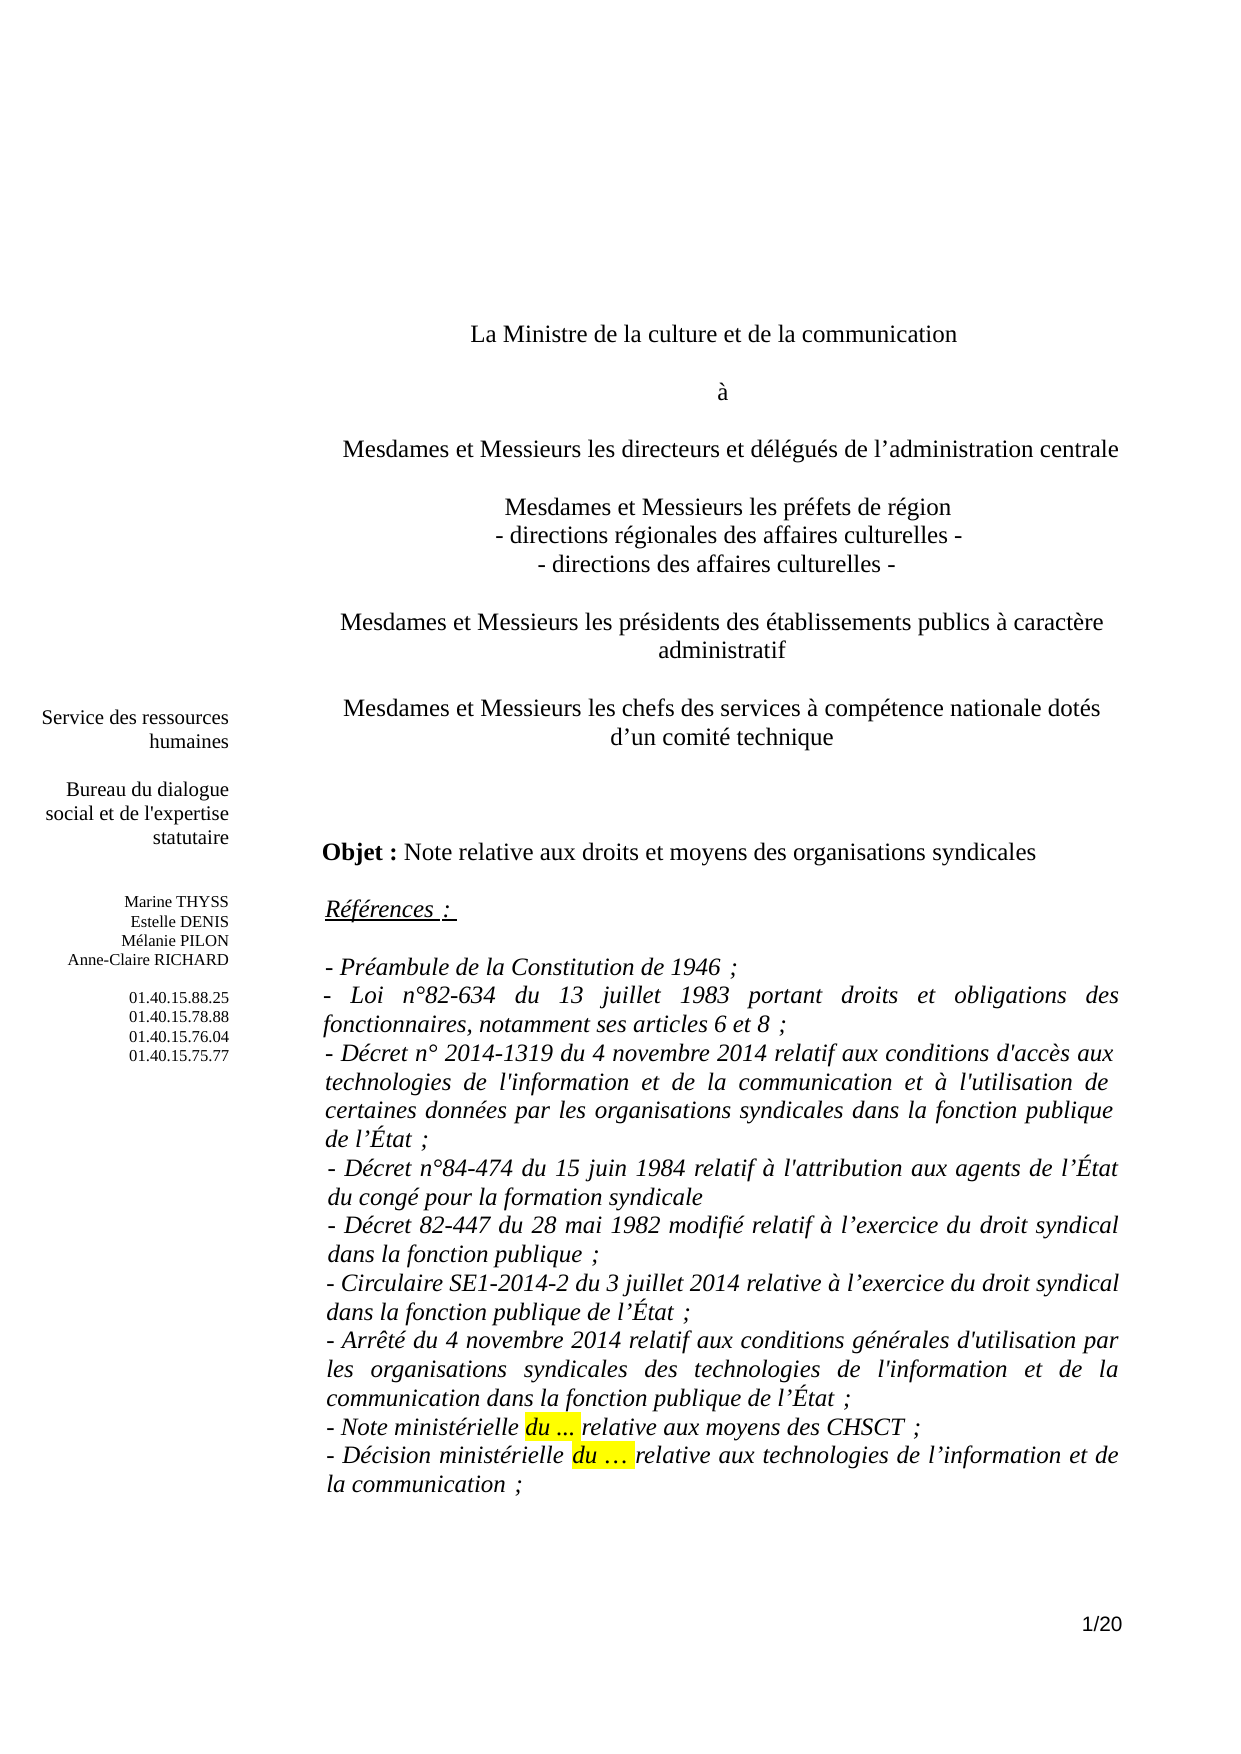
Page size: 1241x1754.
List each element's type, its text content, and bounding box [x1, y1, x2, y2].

text - directions régionales des affaires culturelles - [192, 521, 1122, 549]
text 01.40.15.75.77 [16, 1046, 229, 1065]
text 01.40.15.76.04 [16, 1026, 229, 1046]
text Anne-Claire RICHARD [16, 950, 229, 969]
text - Décret n° 2014-1319 du 4 novembre 2014 relatif aux conditions d'accès aux technologies de l'information et de la communication et à l'utilisation de certaines données par les organisations syndicales dans la fonction publique de l’État ; [118, 1038, 1122, 1153]
text Mesdames et Messieurs les présidents des établissements publics à caractère administratif [192, 607, 1122, 664]
text - directions des affaires culturelles - [192, 549, 1122, 578]
text Bureau du dialogue social et de l'expertise statutaire [16, 777, 229, 849]
text - Préambule de la Constitution de 1946 ; [229, 952, 1122, 981]
text - Décret n°84-474 du 15 juin 1984 relatif à l'attribution aux agents de l’État du congé pour la formation syndicale [327, 1153, 1122, 1211]
text Service des ressources humaines [16, 704, 229, 753]
text - Note ministérielle du ... relative aux moyens des CHSCT ; [326, 1412, 1122, 1441]
text - Loi n°82-634 du 13 juillet 1983 portant droits et obligations des fonctionnaires, notamment ses articles 6 et 8 ; [323, 981, 1122, 1038]
text - Décision ministérielle du … relative aux technologies de l’information et de la communication ; [326, 1441, 1122, 1498]
text - Décret 82-447 du 28 mai 1982 modifié relatif à l’exercice du droit syndical dans la fonction publique ; [327, 1211, 1122, 1268]
text Objet : Note relative aux droits et moyens des organisations syndicales [229, 837, 1122, 866]
text à [192, 377, 1122, 406]
text 01.40.15.88.25 [16, 988, 229, 1007]
text - Circulaire SE1-2014-2 du 3 juillet 2014 relative à l’exercice du droit syndical dans la fonction publique de l’État ; [326, 1268, 1122, 1326]
text 01.40.15.78.88 [16, 1007, 229, 1026]
text Références : [229, 894, 1122, 923]
text Marine THYSS [16, 892, 229, 911]
text Mélanie PILON [16, 931, 229, 950]
text Mesdames et Messieurs les directeurs et délégués de l’administration centrale [340, 434, 1122, 463]
text Mesdames et Messieurs les préfets de région [192, 492, 1122, 521]
text Estelle DENIS [16, 911, 229, 931]
text La Ministre de la culture et de la communication [118, 319, 1122, 348]
text Mesdames et Messieurs les chefs des services à compétence nationale dotés d’un comité technique [229, 693, 1122, 751]
text - Arrêté du 4 novembre 2014 relatif aux conditions générales d'utilisation par les organisations syndicales des technologies de l'information et de la communication dans la fonction publique de l’État ; [326, 1326, 1122, 1412]
